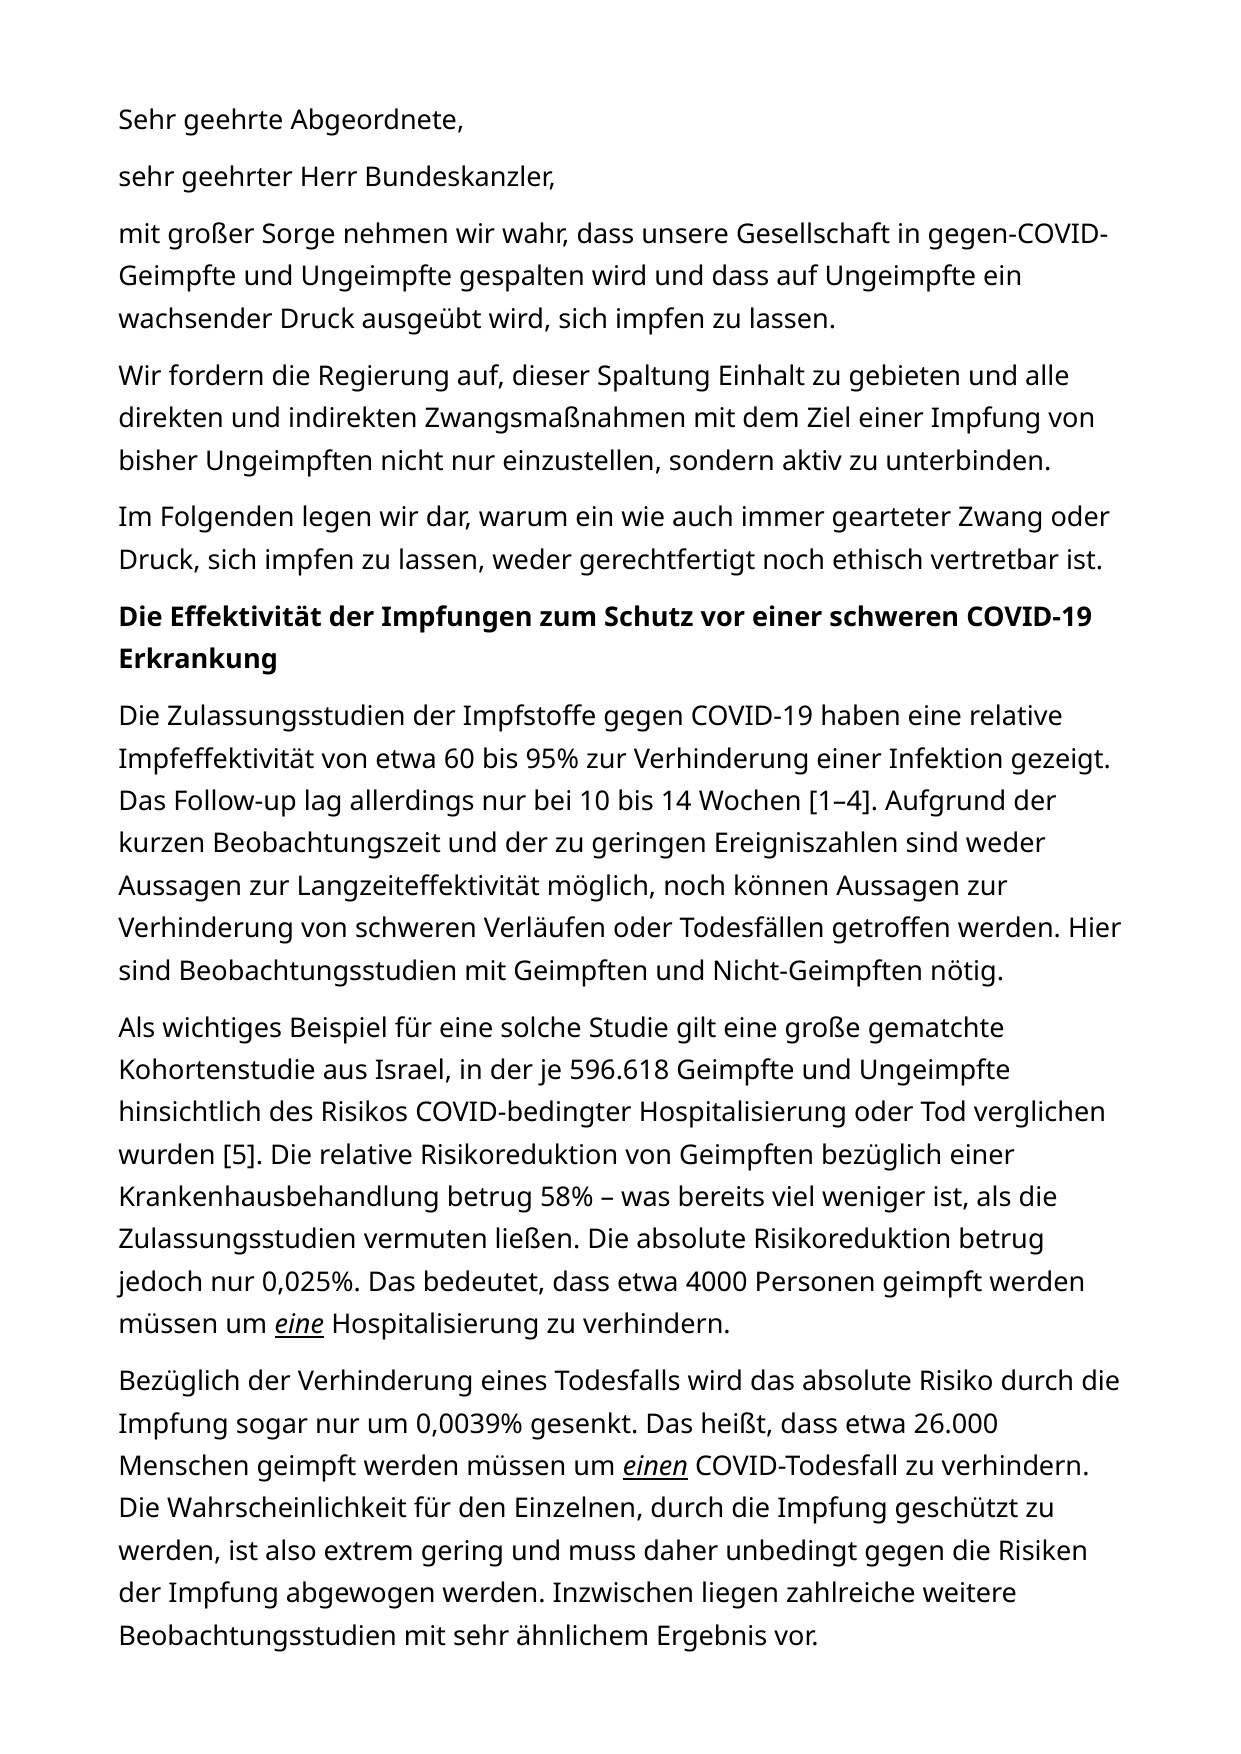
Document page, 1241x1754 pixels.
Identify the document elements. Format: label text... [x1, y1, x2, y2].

text Sehr geehrte Abgeordnete, [118, 100, 1122, 137]
text Wir fordern die Regierung auf, dieser Spaltung Einhalt zu gebieten und alle direkten und indirekten Zwangsmaßnahmen mit dem Ziel einer Impfung von bisher Ungeimpften nicht nur einzustellen, sondern aktiv zu unterbinden. [118, 356, 1122, 478]
text Als wichtiges Beispiel für eine solche Studie gilt eine große gematchte Kohortenstudie aus Israel, in der je 596.618 Geimpfte und Ungeimpfte hinsichtlich des Risikos COVID-bedingter Hospitalisierung oder Tod verglichen wurden [5]. Die relative Risikoreduktion von Geimpften bezüglich einer Krankenhausbehandlung betrug 58% – was bereits viel weniger ist, als die Zulassungsstudien vermuten ließen. Die absolute Risikoreduktion betrug jedoch nur 0,025%. Das bedeutet, dass etwa 4000 Personen geimpft werden müssen um eine Hospitalisierung zu verhindern. [118, 1008, 1122, 1342]
text Bezüglich der Verhinderung eines Todesfalls wird das absolute Risiko durch die Impfung sogar nur um 0,0039% gesenkt. Das heißt, dass etwa 26.000 Menschen geimpft werden müssen um einen COVID-Todesfall zu verhindern. Die Wahrscheinlichkeit für den Einzelnen, durch die Impfung geschützt zu werden, ist also extrem gering und muss daher unbedingt gegen die Risiken der Impfung abgewogen werden. Inzwischen liegen zahlreiche weitere Beobachtungsstudien mit sehr ähnlichem Ergebnis vor. [118, 1362, 1122, 1653]
text Die Effektivität der Impfungen zum Schutz vor einer schweren COVID-19 Erkrankung [118, 597, 1122, 677]
text Die Zulassungsstudien der Impfstoffe gegen COVID-19 haben eine relative Impfeffektivität von etwa 60 bis 95% zur Verhinderung einer Infektion gezeigt. Das Follow-up lag allerdings nur bei 10 bis 14 Wochen [1–4]. Aufgrund der kurzen Beobachtungszeit und der zu geringen Ereigniszahlen sind weder Aussagen zur Langzeiteffektivität möglich, noch können Aussagen zur Verhinderung von schweren Verläufen oder Todesfällen getroffen werden. Hier sind Beobachtungsstudien mit Geimpften und Nicht-Geimpften nötig. [118, 697, 1122, 988]
text sehr geehrter Herr Bundeskanzler, [118, 157, 1122, 194]
text Im Folgenden legen wir dar, warum ein wie auch immer gearteter Zwang oder Druck, sich impfen zu lassen, weder gerechtfertigt noch ethisch vertretbar ist. [118, 498, 1122, 577]
text mit großer Sorge nehmen wir wahr, dass unsere Gesellschaft in gegen-COVID- Geimpfte und Ungeimpfte gespalten wird und dass auf Ungeimpfte ein wachsender Druck ausgeübt wird, sich impfen zu lassen. [118, 214, 1122, 336]
